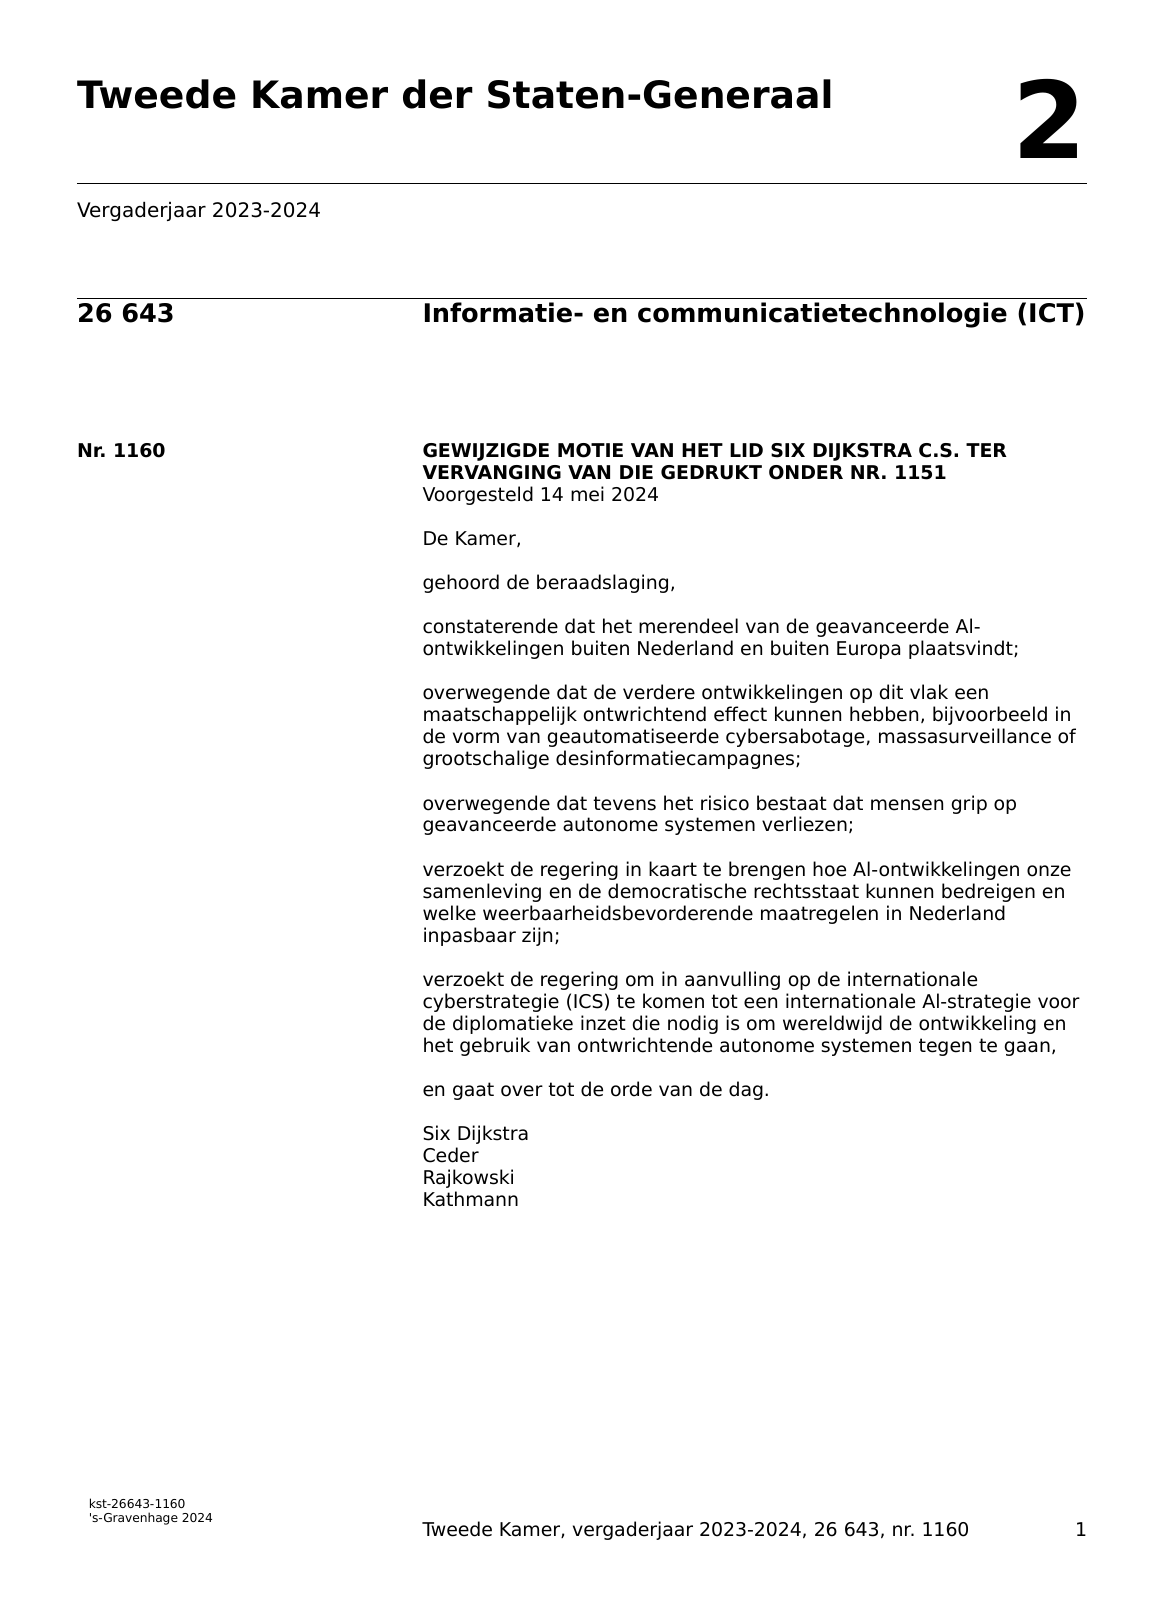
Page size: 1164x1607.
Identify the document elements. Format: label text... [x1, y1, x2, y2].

table_header 2 [886, 59, 1087, 183]
text verzoekt de regering in kaart te brengen hoe Al-ontwikkelingen onze samenleving en de democratische rechtsstaat kunnen bedreigen en welke weerbaarheidsbevorderende maatregelen in Nederland inpasbaar zijn; [422, 858, 1087, 946]
text De Kamer, [422, 528, 1087, 550]
text kst-26643-1160 [88, 1497, 323, 1511]
text overwegende dat de verdere ontwikkelingen op dit vlak een maatschappelijk ontwrichtend effect kunnen hebben, bijvoorbeeld in de vorm van geautomatiseerde cybersabotage, massasurveillance of grootschalige desinformatiecampagnes; [422, 682, 1087, 770]
subtitle 26 643 Informatie- en communicatietechnologie (ICT) [77, 299, 1087, 329]
text Kathmann [422, 1189, 1087, 1211]
text 's-Gravenhage 2024 [88, 1511, 323, 1525]
text Ceder [422, 1145, 1087, 1167]
text en gaat over tot de orde van de dag. [422, 1079, 1087, 1101]
text gehoord de beraadslaging, [422, 572, 1087, 594]
table_header Tweede Kamer der Staten-Generaal [77, 59, 886, 183]
text verzoekt de regering om in aanvulling op de internationale cyberstrategie (ICS) te komen tot een internationale Al-strategie voor de diplomatieke inzet die nodig is om wereldwijd de ontwikkeling en het gebruik van ontwrichtende autonome systemen tegen te gaan, [422, 969, 1087, 1057]
text Voorgesteld 14 mei 2024 [422, 484, 1087, 506]
subtitle Nr. 1160 GEWIJZIGDE MOTIE VAN HET LID SIX DIJKSTRA C.S. TER VERVANGING VAN DIE GEDRUKT ONDER NR. 1151 [77, 440, 1087, 484]
text Rajkowski [422, 1167, 1087, 1189]
text Six Dijkstra [422, 1123, 1087, 1145]
table_cell Vergaderjaar 2023-2024 [77, 184, 1087, 298]
text constaterende dat het merendeel van de geavanceerde Al-ontwikkelingen buiten Nederland en buiten Europa plaatsvindt; [422, 616, 1087, 660]
text overwegende dat tevens het risico bestaat dat mensen grip op geavanceerde autonome systemen verliezen; [422, 792, 1087, 836]
